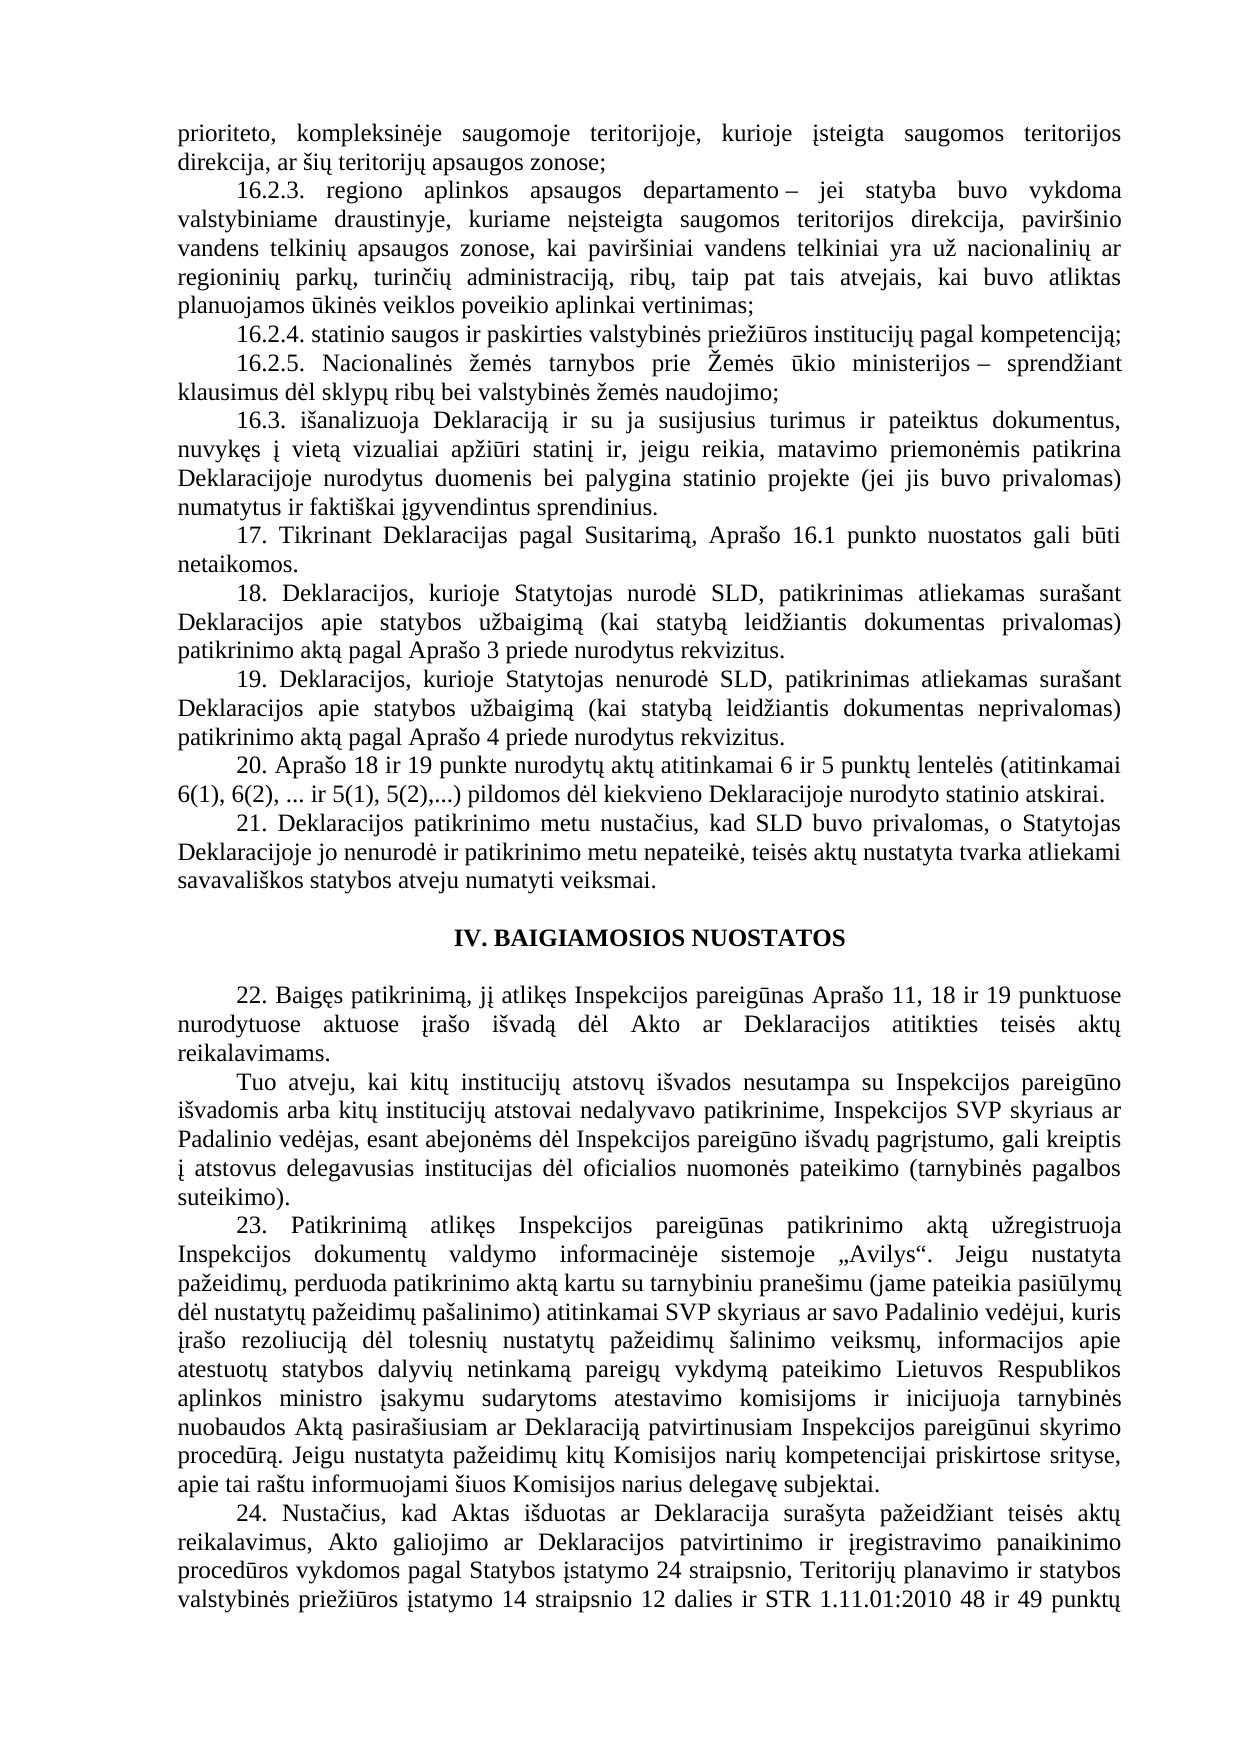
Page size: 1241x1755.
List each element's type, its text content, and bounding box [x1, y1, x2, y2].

text 16.2.3. regiono aplinkos apsaugos departamento – jei statyba buvo vykdoma valstybiniame draustinyje, kuriame neįsteigta saugomos teritorijos direkcija, paviršinio vandens telkinių apsaugos zonose, kai paviršiniai vandens telkiniai yra už nacionalinių ar regioninių parkų, turinčių administraciją, ribų, taip pat tais atvejais, kai buvo atliktas planuojamos ūkinės veiklos poveikio aplinkai vertinimas; [177, 176, 1122, 319]
text Tuo atveju, kai kitų institucijų atstovų išvados nesutampa su Inspekcijos pareigūno išvadomis arba kitų institucijų atstovai nedalyvavo patikrinime, Inspekcijos SVP skyriaus ar Padalinio vedėjas, esant abejonėms dėl Inspekcijos pareigūno išvadų pagrįstumo, gali kreiptis į atstovus delegavusias institucijas dėl oficialios nuomonės pateikimo (tarnybinės pagalbos suteikimo). [177, 1067, 1122, 1211]
text 16.3. išanalizuoja Deklaraciją ir su ja susijusius turimus ir pateiktus dokumentus, nuvykęs į vietą vizualiai apžiūri statinį ir, jeigu reikia, matavimo priemonėmis patikrina Deklaracijoje nurodytus duomenis bei palygina statinio projekte (jei jis buvo privalomas) numatytus ir faktiškai įgyvendintus sprendinius. [177, 406, 1122, 521]
text 16.2.5. Nacionalinės žemės tarnybos prie Žemės ūkio ministerijos – sprendžiant klausimus dėl sklypų ribų bei valstybinės žemės naudojimo; [177, 348, 1122, 406]
text 23. Patikrinimą atlikęs Inspekcijos pareigūnas patikrinimo aktą užregistruoja Inspekcijos dokumentų valdymo informacinėje sistemoje „Avilys“. Jeigu nustatyta pažeidimų, perduoda patikrinimo aktą kartu su tarnybiniu pranešimu (jame pateikia pasiūlymų dėl nustatytų pažeidimų pašalinimo) atitinkamai SVP skyriaus ar savo Padalinio vedėjui, kuris įrašo rezoliuciją dėl tolesnių nustatytų pažeidimų šalinimo veiksmų, informacijos apie atestuotų statybos dalyvių netinkamą pareigų vykdymą pateikimo Lietuvos Respublikos aplinkos ministro įsakymu sudarytoms atestavimo komisijoms ir inicijuoja tarnybinės nuobaudos Aktą pasirašiusiam ar Deklaraciją patvirtinusiam Inspekcijos pareigūnui skyrimo procedūrą. Jeigu nustatyta pažeidimų kitų Komisijos narių kompetencijai priskirtose srityse, apie tai raštu informuojami šiuos Komisijos narius delegavę subjektai. [177, 1211, 1122, 1498]
text 24. Nustačius, kad Aktas išduotas ar Deklaracija surašyta pažeidžiant teisės aktų reikalavimus, Akto galiojimo ar Deklaracijos patvirtinimo ir įregistravimo panaikinimo procedūros vykdomos pagal Statybos įstatymo 24 straipsnio, Teritorijų planavimo ir statybos valstybinės priežiūros įstatymo 14 straipsnio 12 dalies ir STR 1.11.01:2010 48 ir 49 punktų [177, 1498, 1122, 1613]
text 22. Baigęs patikrinimą, jį atlikęs Inspekcijos pareigūnas Aprašo 11, 18 ir 19 punktuose nurodytuose aktuose įrašo išvadą dėl Akto ar Deklaracijos atitikties teisės aktų reikalavimams. [177, 981, 1122, 1067]
text prioriteto, kompleksinėje saugomoje teritorijoje, kurioje įsteigta saugomos teritorijos direkcija, ar šių teritorijų apsaugos zonose; [177, 118, 1122, 176]
text IV. BAIGIAMOSIOS NUOSTATOS [177, 923, 1122, 952]
text 17. Tikrinant Deklaracijas pagal Susitarimą, Aprašo 16.1 punkto nuostatos gali būti netaikomos. [177, 521, 1122, 578]
text 19. Deklaracijos, kurioje Statytojas nenurodė SLD, patikrinimas atliekamas surašant Deklaracijos apie statybos užbaigimą (kai statybą leidžiantis dokumentas neprivalomas) patikrinimo aktą pagal Aprašo 4 priede nurodytus rekvizitus. [177, 664, 1122, 751]
text 20. Aprašo 18 ir 19 punkte nurodytų aktų atitinkamai 6 ir 5 punktų lentelės (atitinkamai 6(1), 6(2), ... ir 5(1), 5(2),...) pildomos dėl kiekvieno Deklaracijoje nurodyto statinio atskirai. [177, 751, 1122, 808]
text 16.2.4. statinio saugos ir paskirties valstybinės priežiūros institucijų pagal kompetenciją; [177, 319, 1122, 348]
text 21. Deklaracijos patikrinimo metu nustačius, kad SLD buvo privalomas, o Statytojas Deklaracijoje jo nenurodė ir patikrinimo metu nepateikė, teisės aktų nustatyta tvarka atliekami savavališkos statybos atveju numatyti veiksmai. [177, 808, 1122, 894]
text 18. Deklaracijos, kurioje Statytojas nurodė SLD, patikrinimas atliekamas surašant Deklaracijos apie statybos užbaigimą (kai statybą leidžiantis dokumentas privalomas) patikrinimo aktą pagal Aprašo 3 priede nurodytus rekvizitus. [177, 578, 1122, 664]
